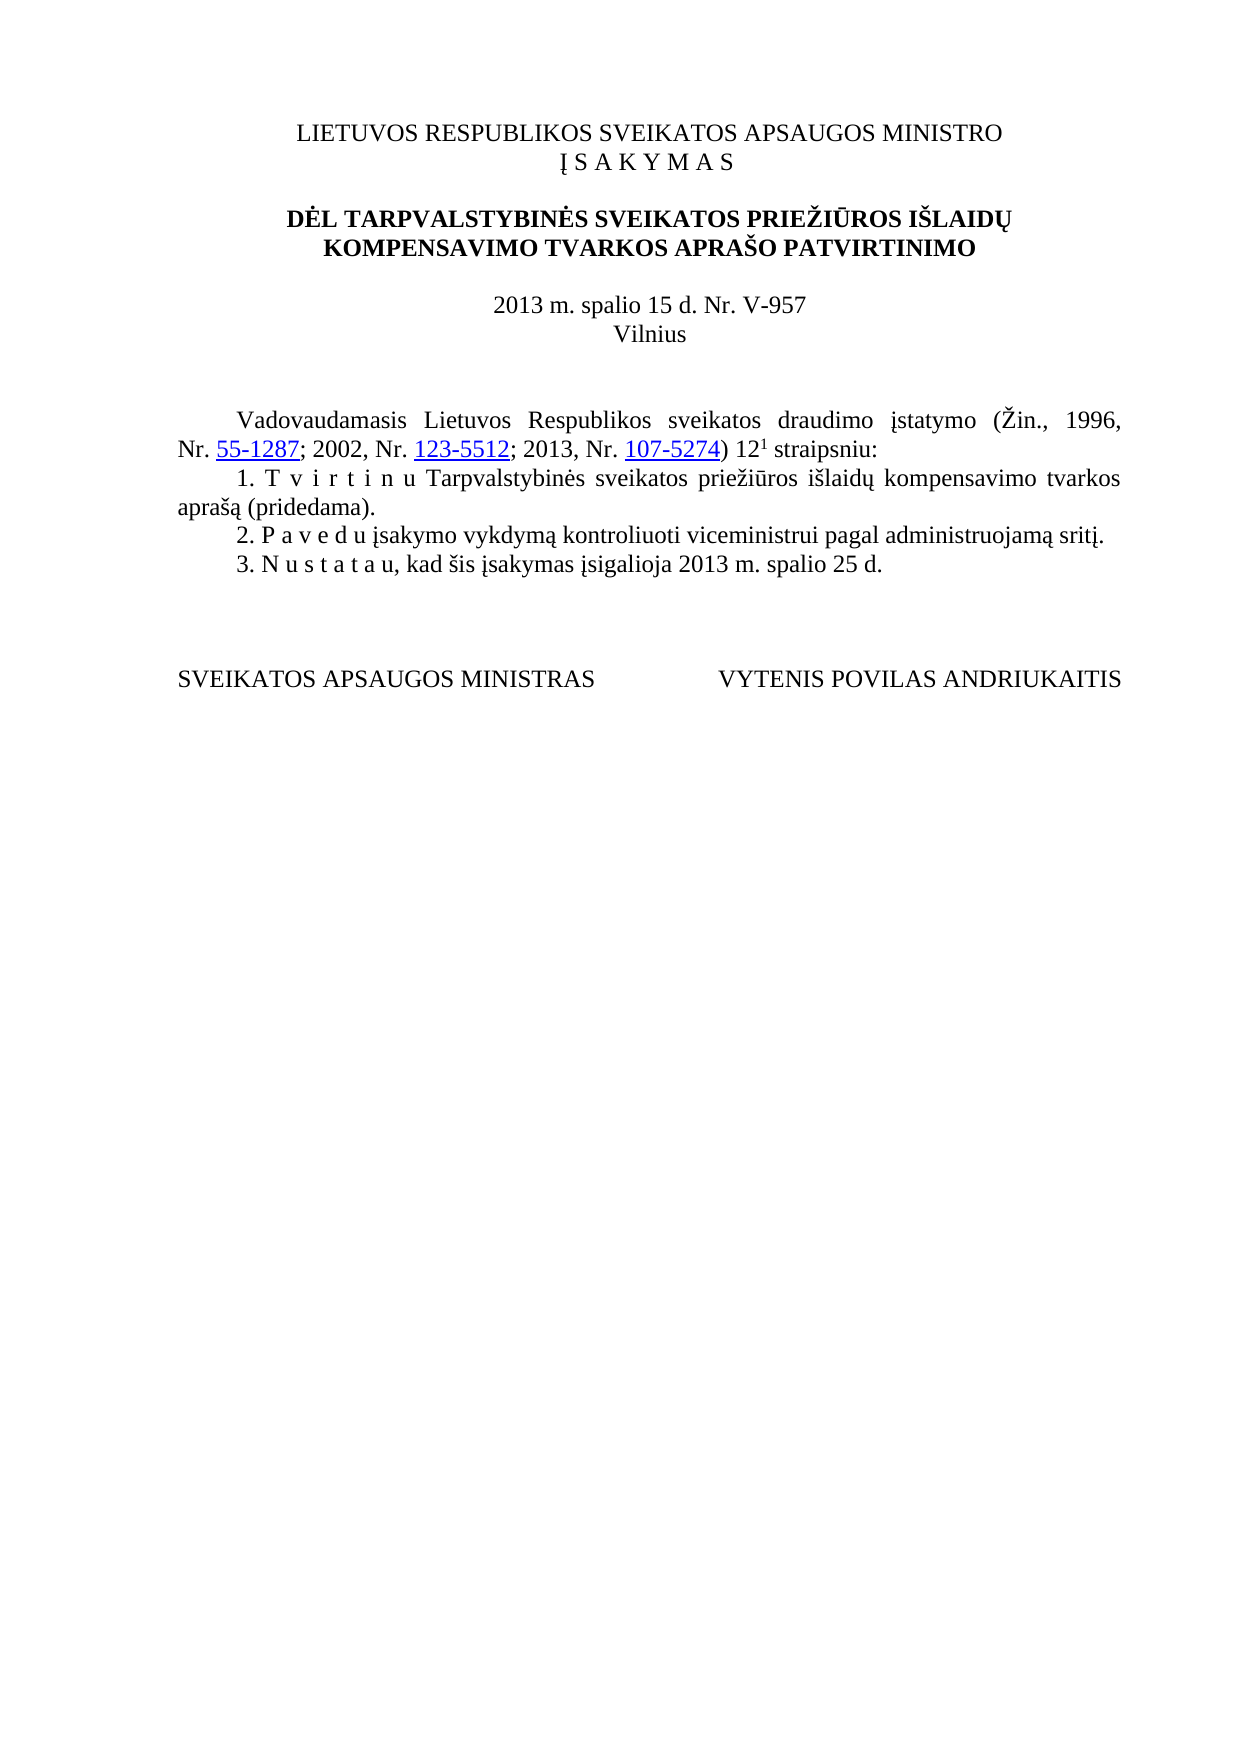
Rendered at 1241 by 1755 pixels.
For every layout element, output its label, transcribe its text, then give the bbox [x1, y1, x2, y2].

text SVEIKATOS APSAUGOS MINISTRAS VYTENIS POVILAS ANDRIUKAITIS [177, 664, 1122, 693]
text 2. P a v e d u įsakymo vykdymą kontroliuoti viceministrui pagal administruojamą sritį. [177, 521, 1122, 549]
text Vadovaudamasis Lietuvos Respublikos sveikatos draudimo įstatymo (Žin., 1996, Nr. 55-1287; 2002, Nr. 123-5512; 2013, Nr. 107-5274) 121 straipsniu: [177, 406, 1122, 463]
text Vilnius [177, 319, 1122, 348]
text LIETUVOS RESPUBLIKOS SVEIKATOS APSAUGOS MINISTRO [177, 118, 1122, 147]
text 2013 m. spalio 15 d. Nr. V-957 [177, 291, 1122, 319]
text DĖL TARPVALSTYBINĖS SVEIKATOS PRIEŽIŪROS IŠLAIDŲ KOMPENSAVIMO TVARKOS APRAŠO PATVIRTINIMO [177, 204, 1122, 262]
text Į S A K Y M A S [177, 147, 1122, 176]
text 3. N u s t a t a u, kad šis įsakymas įsigalioja 2013 m. spalio 25 d. [177, 549, 1122, 578]
text 1. T v i r t i n u Tarpvalstybinės sveikatos priežiūros išlaidų kompensavimo tvarkos aprašą (pridedama). [177, 463, 1122, 521]
